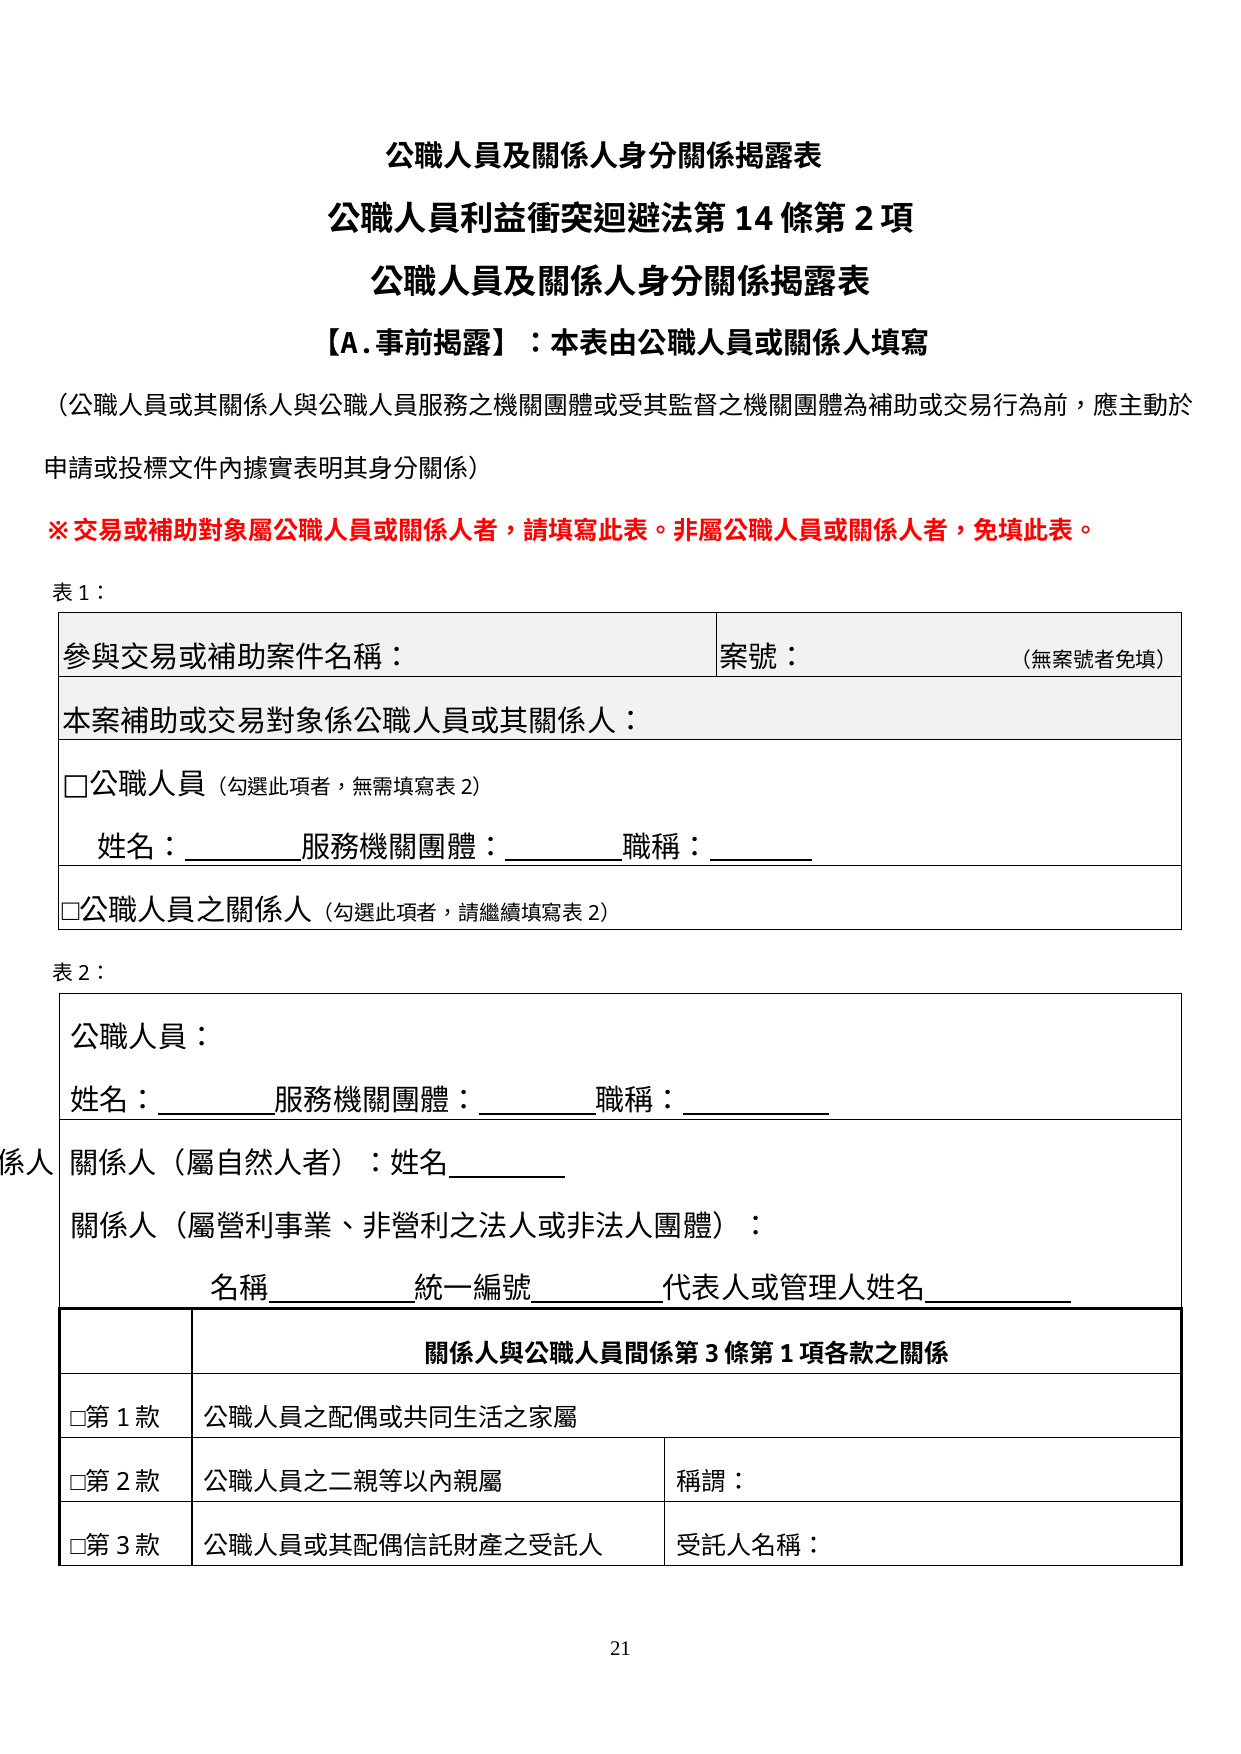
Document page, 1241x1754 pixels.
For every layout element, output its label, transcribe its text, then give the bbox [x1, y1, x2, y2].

table_cell □公職人員（勾選此項者，無需填寫表2） 姓名： 服務機關團體： 職稱： [59, 740, 1181, 865]
table_header 參與交易或補助案件名稱： [59, 613, 716, 676]
text （公職人員或其關係人與公職人員服務之機關團體或受其監督之機關團體為補助或交易行為前，應主動於申請或投標文件內據實表明其身分關係） [43, 362, 1197, 487]
table_cell 關係人 關係人（屬自然人者）：姓名 關係人（屬營利事業、非營利之法人或非法人團體）： 名稱 統一編號 代表人或管理人姓名 [60, 1120, 1181, 1307]
table_cell 公職人員或其配偶信託財產之受託人 [193, 1502, 664, 1565]
text 表2： [15, 930, 1122, 992]
table_cell □第3款 [61, 1502, 191, 1565]
table_cell □第2款 [61, 1438, 191, 1501]
text 公職人員及關係人身分關係揭露表 [118, 237, 1122, 300]
table_cell 公職人員之二親等以內親屬 [193, 1438, 664, 1501]
table_cell 稱謂： [665, 1438, 1180, 1501]
table_cell □第1款 [61, 1374, 191, 1437]
table_header 案號： （無案號者免填） [717, 613, 1181, 676]
table_cell [61, 1310, 191, 1373]
table_cell 關係人與公職人員間係第3條第1項各款之關係 [193, 1310, 1180, 1373]
table_cell □公職人員之關係人（勾選此項者，請繼續填寫表2） [59, 866, 1181, 929]
table_header 公職人員： 姓名： 服務機關團體： 職稱： [60, 994, 1181, 1118]
text ※交易或補助對象屬公職人員或關係人者，請填寫此表。非屬公職人員或關係人者，免填此表。 [43, 487, 1196, 550]
table_cell 受託人名稱： [665, 1502, 1180, 1565]
table_cell 公職人員之配偶或共同生活之家屬 [193, 1374, 1180, 1437]
text 公職人員及關係人身分關係揭露表 [118, 112, 1090, 175]
text 公職人員利益衝突迴避法第14條第2項 [118, 175, 1122, 237]
text 表1： [15, 550, 1122, 612]
table_cell 本案補助或交易對象係公職人員或其關係人： [59, 677, 1181, 739]
text 【A.事前揭露】：本表由公職人員或關係人填寫 [118, 300, 1122, 362]
